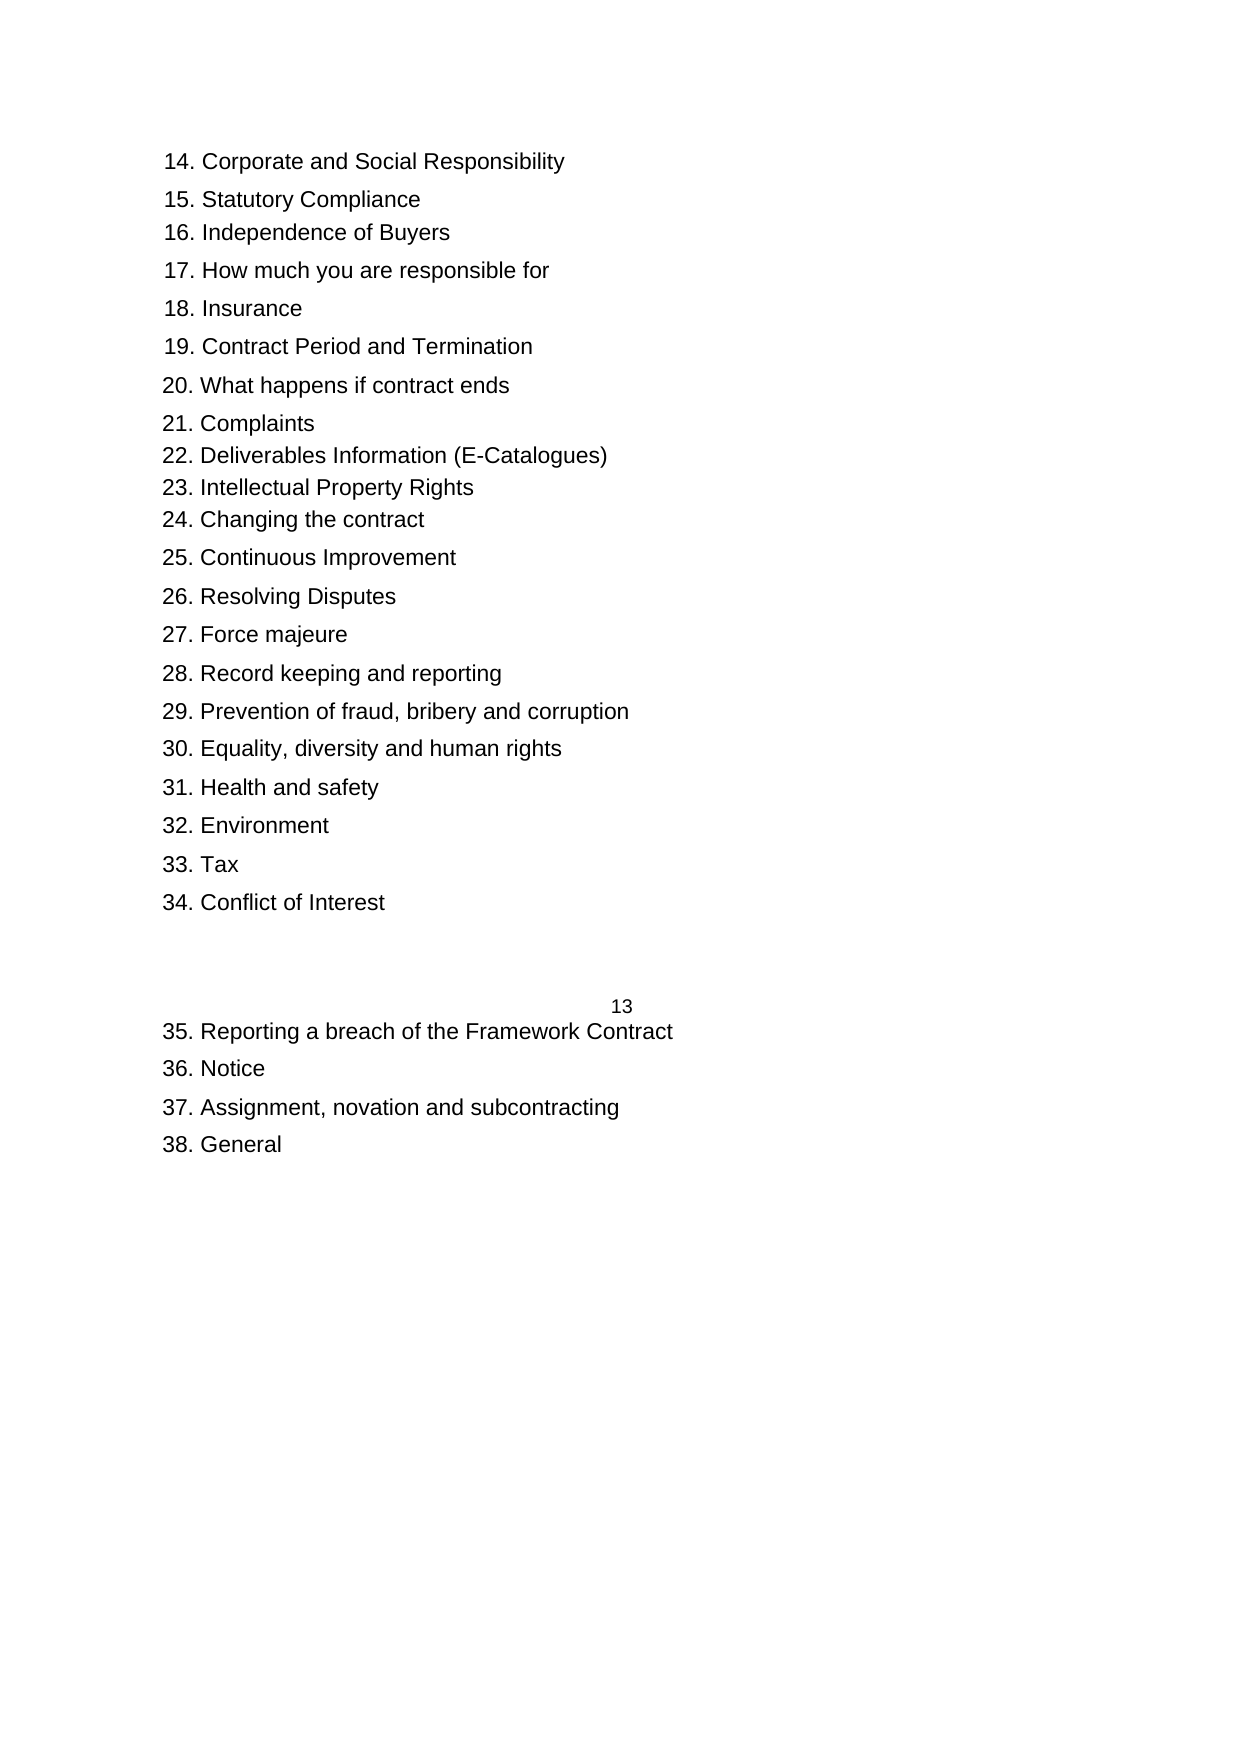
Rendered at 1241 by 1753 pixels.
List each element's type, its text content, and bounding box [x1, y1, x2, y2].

text 21. Complaints [162, 410, 1224, 436]
text 31. Health and safety [162, 774, 1224, 801]
text 25. Continuous Improvement [162, 544, 1224, 571]
text 35. Reporting a breach of the Framework Contract 36. Notice [162, 1018, 686, 1081]
text 24. Changing the contract [162, 506, 1224, 532]
text 28. Record keeping and reporting [162, 659, 1224, 686]
text 19. Contract Period and Termination [163, 333, 1224, 360]
text 37. Assignment, novation and subcontracting 38. General [162, 1094, 626, 1158]
text 22. Deliverables Information (E-Catalogues) [162, 442, 1224, 468]
text 33. Tax [162, 851, 1224, 877]
text 20. What happens if contract ends [162, 372, 1224, 398]
text 27. Force majeure [162, 621, 1224, 647]
text 18. Insurance [163, 295, 1224, 321]
text 34. Conflict of Interest [162, 889, 1224, 916]
text 14. Corporate and Social Responsibility [163, 148, 1224, 174]
text 15. Statutory Compliance [163, 186, 1224, 212]
text 26. Resolving Disputes [162, 583, 1224, 609]
text 13 [611, 995, 1224, 1018]
text 23. Intellectual Property Rights [162, 474, 1224, 501]
text 32. Environment [162, 812, 1224, 839]
text 17. How much you are responsible for [163, 257, 1224, 283]
text 16. Independence of Buyers [163, 218, 1224, 245]
text 29. Prevention of fraud, bribery and corruption 30. Equality, diversity and human rights [162, 698, 636, 761]
